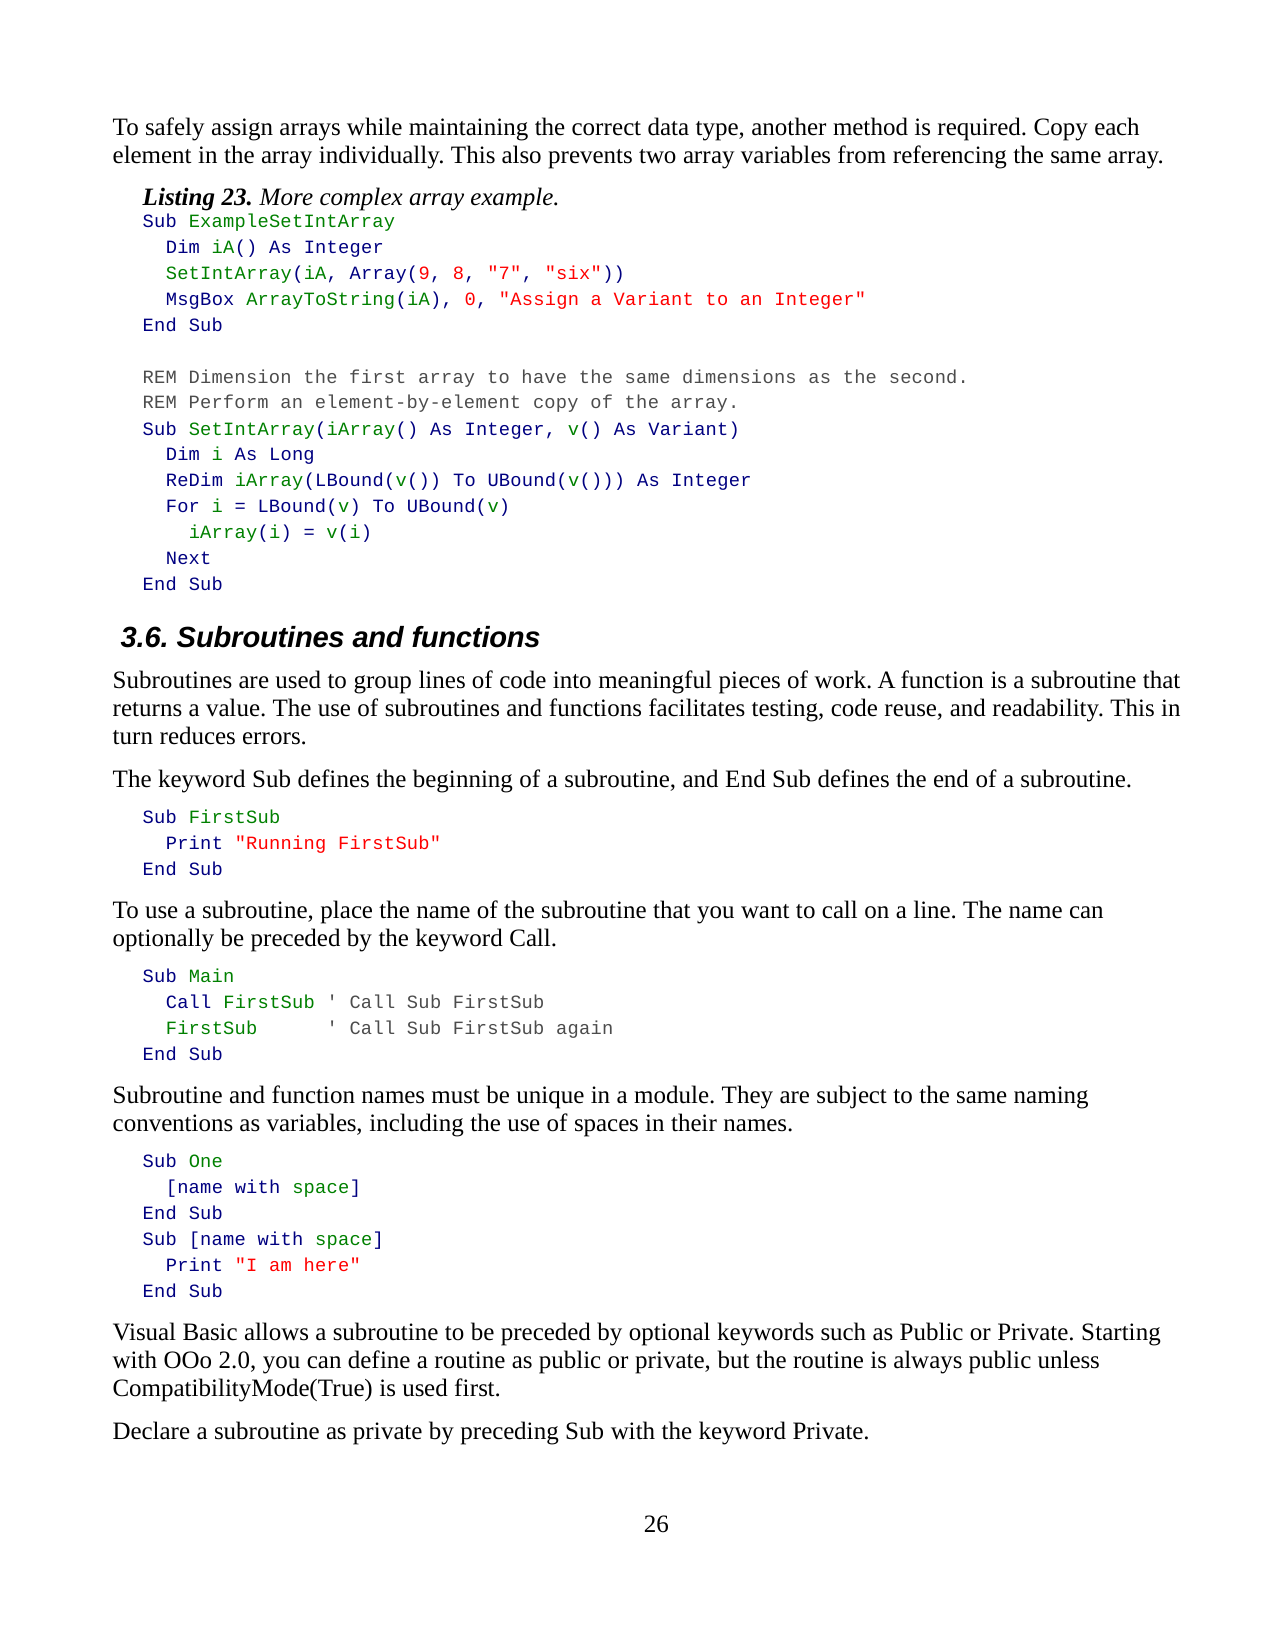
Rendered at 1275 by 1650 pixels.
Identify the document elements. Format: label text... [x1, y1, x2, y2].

list Listing 23. More complex array example. [142, 183, 1200, 211]
text Sub FirstSub [142, 808, 1200, 829]
text For i = LBound(v) To UBound(v) [142, 497, 1200, 518]
text End Sub [142, 315, 1200, 337]
text iArray(i) = v(i) [142, 523, 1200, 544]
text [name with space] [142, 1178, 1200, 1199]
text End Sub [142, 859, 1200, 881]
text ReDim iArray(LBound(v()) To UBound(v())) As Integer [142, 471, 1200, 492]
text Declare a subroutine as private by preceding Sub with the keyword Private. [112, 1417, 1200, 1445]
text Sub One [142, 1152, 1200, 1173]
text End Sub [142, 1204, 1200, 1225]
text Print "Running FirstSub" [142, 833, 1200, 855]
text REM Dimension the first array to have the same dimensions as the second. [142, 367, 1200, 388]
text Subroutines are used to group lines of code into meaningful pieces of work. A function is a subroutine that returns a value. The use of subroutines and functions facilitates testing, code reuse, and readability. This in turn reduces errors. [112, 666, 1200, 750]
text Dim i As Long [142, 445, 1200, 466]
text SetIntArray(iA, Array(9, 8, "7", "six")) [142, 263, 1200, 285]
text FirstSub ' Call Sub FirstSub again [142, 1019, 1200, 1040]
text Subroutine and function names must be unique in a module. They are subject to the same naming conventions as variables, including the use of spaces in their names. [112, 1081, 1200, 1137]
text Next [142, 548, 1200, 570]
text End Sub [142, 1044, 1200, 1066]
text MsgBox ArrayToString(iA), 0, "Assign a Variant to an Integer" [142, 289, 1200, 311]
subtitle Subroutines and functions [112, 621, 1200, 653]
text REM Perform an element-by-element copy of the array. [142, 393, 1200, 414]
text Visual Basic allows a subroutine to be preceded by optional keywords such as Public or Private. Starting with OOo 2.0, you can define a routine as public or private, but the routine is always public unless CompatibilityMode(True) is used first. [112, 1318, 1200, 1402]
text Sub [name with space] [142, 1230, 1200, 1251]
text Call FirstSub ' Call Sub FirstSub [142, 993, 1200, 1014]
text Sub SetIntArray(iArray() As Integer, v() As Variant) [142, 419, 1200, 440]
text Sub Main [142, 967, 1200, 988]
text End Sub [142, 574, 1200, 596]
text Sub ExampleSetIntArray [142, 211, 1200, 233]
text To safely assign arrays while maintaining the correct data type, another method is required. Copy each element in the array individually. This also prevents two array variables from referencing the same array. [112, 112, 1200, 168]
text Dim iA() As Integer [142, 237, 1200, 259]
text To use a subroutine, place the name of the subroutine that you want to call on a line. The name can optionally be preceded by the keyword Call. [112, 896, 1200, 952]
text End Sub [142, 1282, 1200, 1303]
text The keyword Sub defines the beginning of a subroutine, and End Sub defines the end of a subroutine. [112, 765, 1200, 793]
text Print "I am here" [142, 1256, 1200, 1277]
